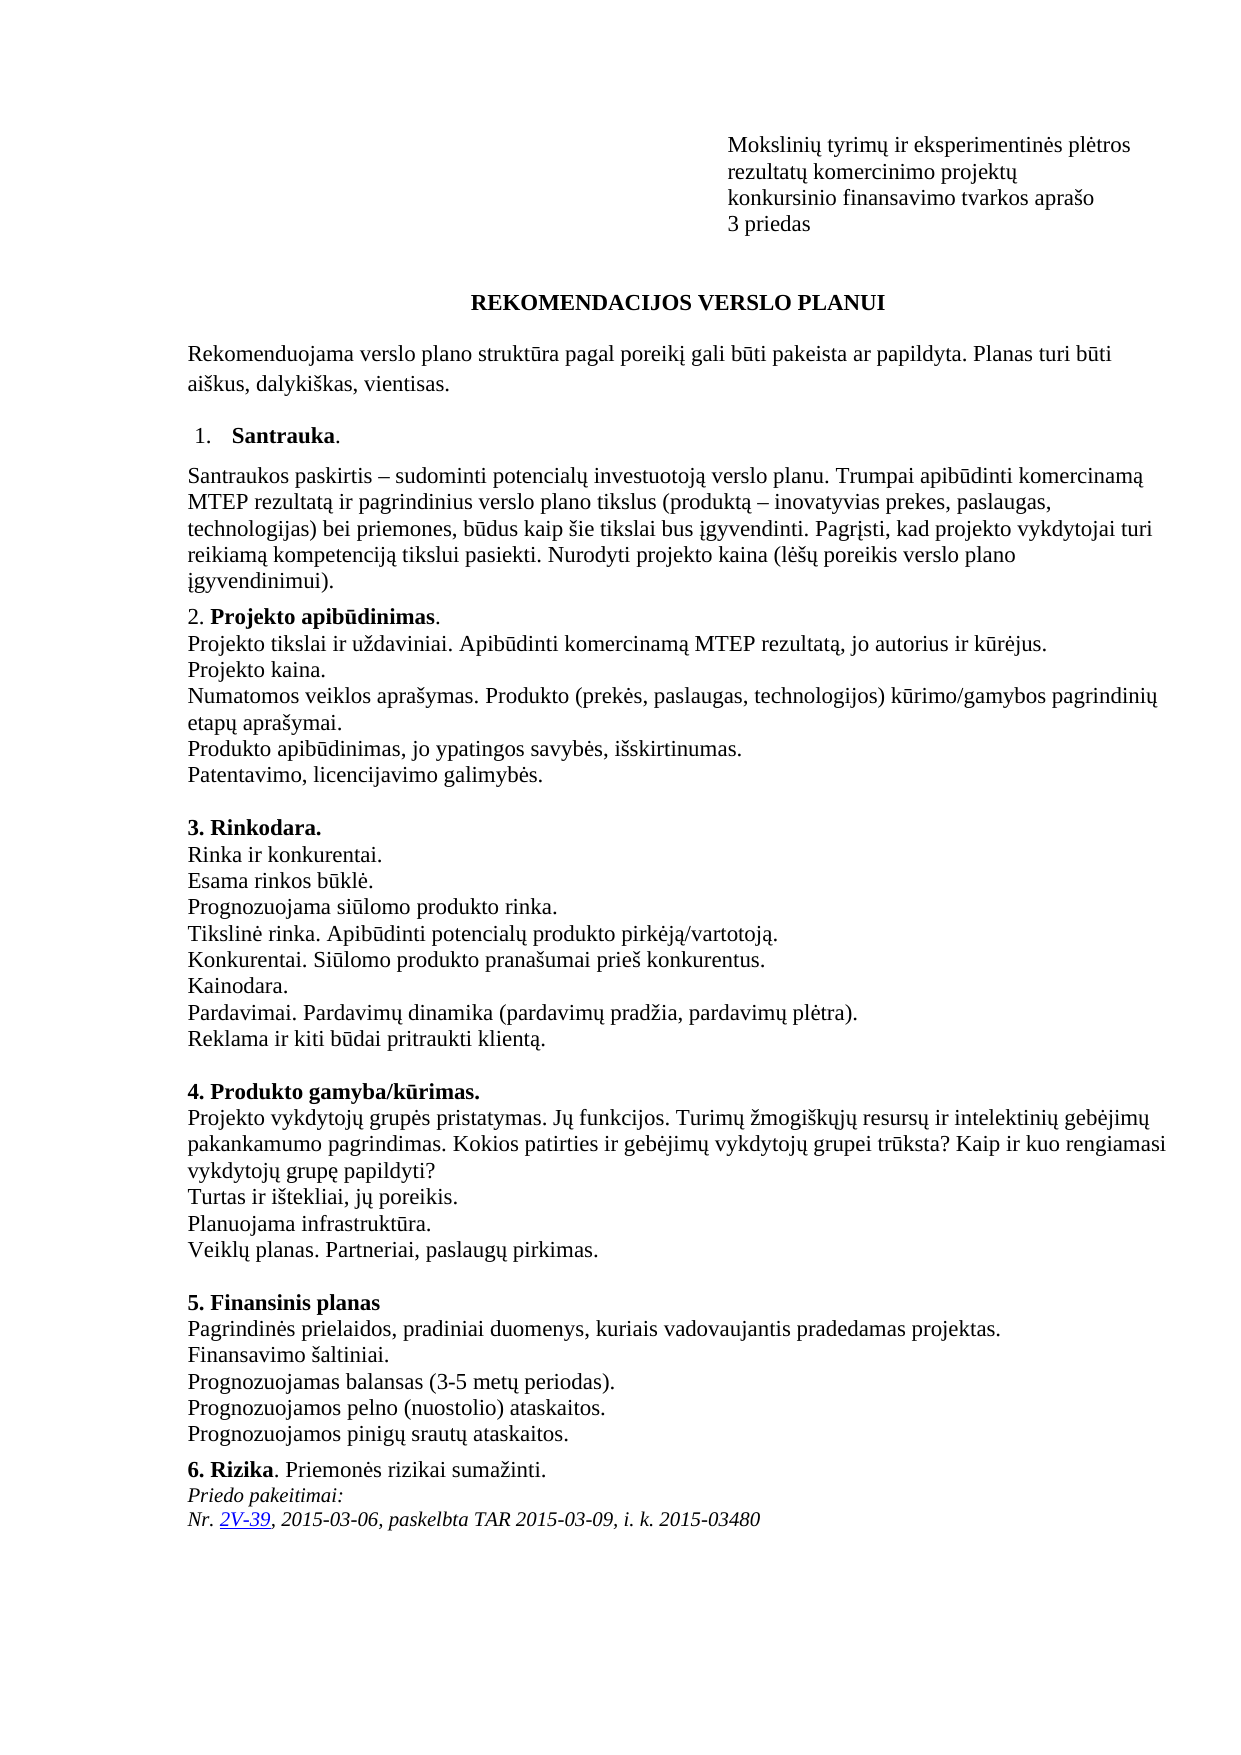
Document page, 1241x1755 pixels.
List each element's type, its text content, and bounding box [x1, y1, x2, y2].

text Rinka ir konkurentai. [187, 841, 1169, 867]
text 2. Projekto apibūdinimas. [187, 603, 1169, 630]
text Esama rinkos būklė. [187, 867, 1169, 893]
text Prognozuojamas balansas (3-5 metų periodas). [187, 1368, 1169, 1394]
text Prognozuojamos pelno (nuostolio) ataskaitos. [187, 1394, 1169, 1420]
text Projekto kaina. [187, 656, 1169, 682]
text Planuojama infrastruktūra. [187, 1209, 1169, 1236]
text Rekomenduojama verslo plano struktūra pagal poreikį gali būti pakeista ar papildyta. Planas turi būti aiškus, dalykiškas, vientisas. [187, 340, 1169, 397]
text 5. Finansinis planas [187, 1289, 1169, 1315]
text 1. Santrauka. [194, 422, 1169, 449]
text Reklama ir kiti būdai pritraukti klientą. [187, 1025, 1169, 1051]
text Finansavimo šaltiniai. [187, 1341, 1169, 1368]
text Projekto tikslai ir uždaviniai. Apibūdinti komercinamą MTEP rezultatą, jo autorius ir kūrėjus. [187, 630, 1169, 656]
text REKOMENDACIJOS VERSLO PLANUI [187, 288, 1169, 315]
text 3. Rinkodara. [187, 814, 1169, 841]
text Konkurentai. Siūlomo produkto pranašumai prieš konkurentus. [187, 946, 1169, 972]
text 3 priedas [727, 210, 1169, 237]
text 4. Produkto gamyba/kūrimas. [187, 1078, 1169, 1104]
text Prognozuojama siūlomo produkto rinka. [187, 893, 1169, 920]
text Numatomos veiklos aprašymas. Produkto (prekės, paslaugas, technologijos) kūrimo/gamybos pagrindinių etapų aprašymai. [187, 682, 1169, 735]
text Projekto vykdytojų grupės pristatymas. Jų funkcijos. Turimų žmogiškųjų resursų ir intelektinių gebėjimų pakankamumo pagrindimas. Kokios patirties ir gebėjimų vykdytojų grupei trūksta? Kaip ir kuo rengiamasi vykdytojų grupę papildyti? [187, 1104, 1169, 1183]
text Produkto apibūdinimas, jo ypatingos savybės, išskirtinumas. [187, 735, 1169, 762]
text konkursinio finansavimo tvarkos aprašo [727, 184, 1169, 210]
text 6. Rizika. Priemonės rizikai sumažinti. [187, 1456, 1169, 1483]
text rezultatų komercinimo projektų [727, 158, 1169, 184]
text Turtas ir ištekliai, jų poreikis. [187, 1183, 1169, 1209]
text Priedo pakeitimai: [187, 1483, 1169, 1507]
text Nr. 2V-39, 2015-03-06, paskelbta TAR 2015-03-09, i. k. 2015-03480 [187, 1507, 1169, 1531]
text Prognozuojamos pinigų srautų ataskaitos. [187, 1420, 1169, 1447]
text Tikslinė rinka. Apibūdinti potencialų produkto pirkėją/vartotoją. [187, 920, 1169, 946]
text Pagrindinės prielaidos, pradiniai duomenys, kuriais vadovaujantis pradedamas projektas. [187, 1315, 1169, 1341]
text Veiklų planas. Partneriai, paslaugų pirkimas. [187, 1236, 1169, 1262]
text Patentavimo, licencijavimo galimybės. [187, 762, 1169, 788]
text Kainodara. [187, 972, 1169, 999]
text Mokslinių tyrimų ir eksperimentinės plėtros [592, 131, 1169, 158]
text Pardavimai. Pardavimų dinamika (pardavimų pradžia, pardavimų plėtra). [187, 999, 1169, 1025]
text Santraukos paskirtis – sudominti potencialų investuotoją verslo planu. Trumpai apibūdinti komercinamą MTEP rezultatą ir pagrindinius verslo plano tikslus (produktą – inovatyvias prekes, paslaugas, technologijas) bei priemones, būdus kaip šie tikslai bus įgyvendinti. Pagrįsti, kad projekto vykdytojai turi reikiamą kompetenciją tikslui pasiekti. Nurodyti projekto kaina (lėšų poreikis verslo plano įgyvendinimui). [187, 462, 1169, 594]
